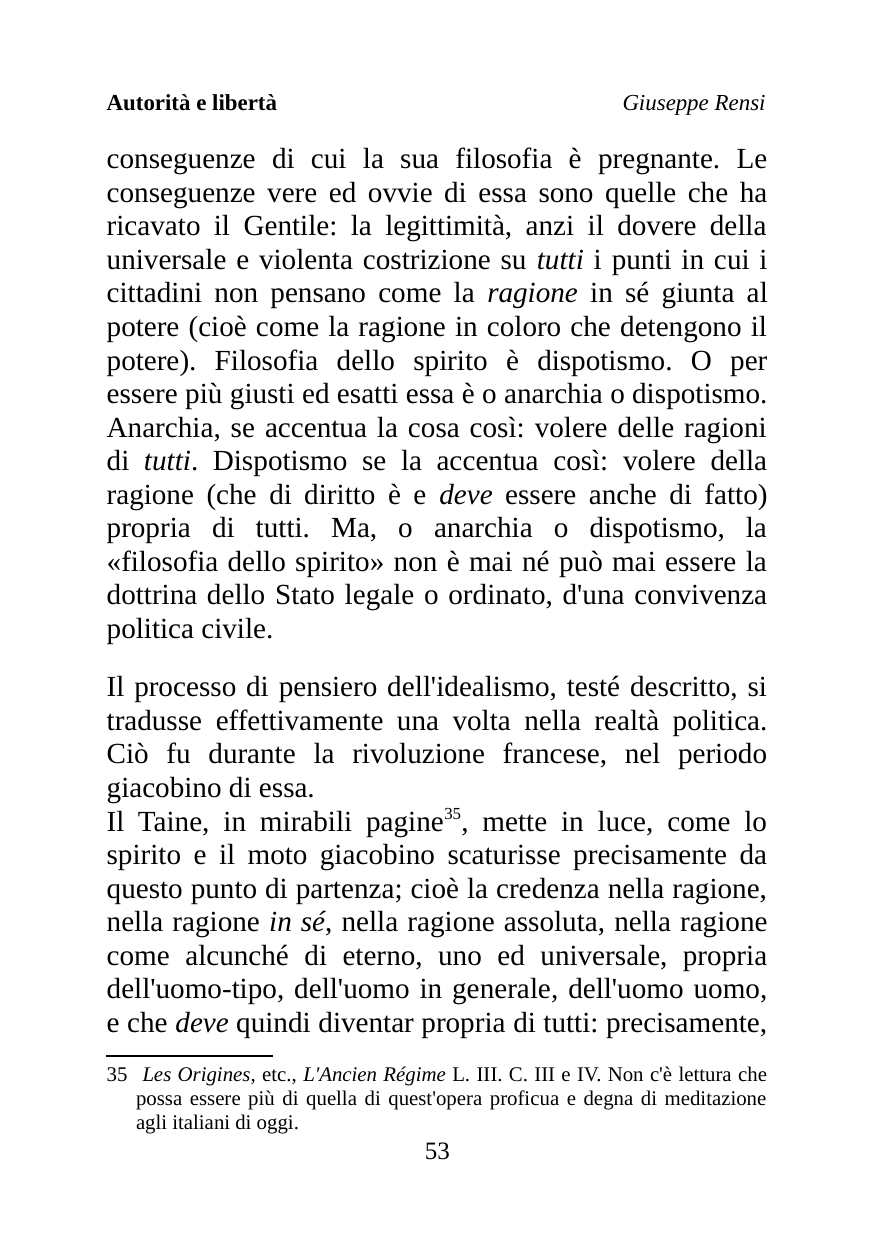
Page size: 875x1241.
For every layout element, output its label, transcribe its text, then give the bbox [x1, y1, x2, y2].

text Il processo di pensiero dell'idealismo, testé descritto, si tradusse effettivamente una volta nella realtà politica. Ciò fu durante la rivoluzione francese, nel periodo giacobino di essa. [106, 669, 768, 804]
text conseguenze di cui la sua filosofia è pregnante. Le conseguenze vere ed ovvie di essa sono quelle che ha ricavato il Gentile: la legittimità, anzi il dovere della universale e violenta costrizione su tutti i punti in cui i cittadini non pensano come la ragione in sé giunta al potere (cioè come la ragione in coloro che detengono il potere). Filosofia dello spirito è dispotismo. O per essere più giusti ed esatti essa è o anarchia o dispotismo. Anarchia, se accentua la cosa così: volere delle ragioni di tutti. Dispotismo se la accentua così: volere della ragione (che di diritto è e deve essere anche di fatto) propria di tutti. Ma, o anarchia o dispotismo, la «filosofia dello spirito» non è mai né può mai essere la dottrina dello Stato legale o ordinato, d'una convivenza politica civile. [106, 141, 768, 644]
text Il Taine, in mirabili pagine, mette in luce, come lo spirito e il moto giacobino scaturisse precisamente da questo punto di partenza; cioè la credenza nella ragione, nella ragione in sé, nella ragione assoluta, nella ragione come alcunché di eterno, uno ed universale, propria dell'uomo-tipo, dell'uomo in generale, dell'uomo uomo, e che deve quindi diventar propria di tutti: precisamente, [106, 804, 768, 1038]
text Les Origines, etc., L'Ancien Régime L. III. C. III e IV. Non c'è lettura che possa essere più di quella di quest'opera proficua e degna di meditazione agli italiani di oggi. [106, 1062, 768, 1134]
